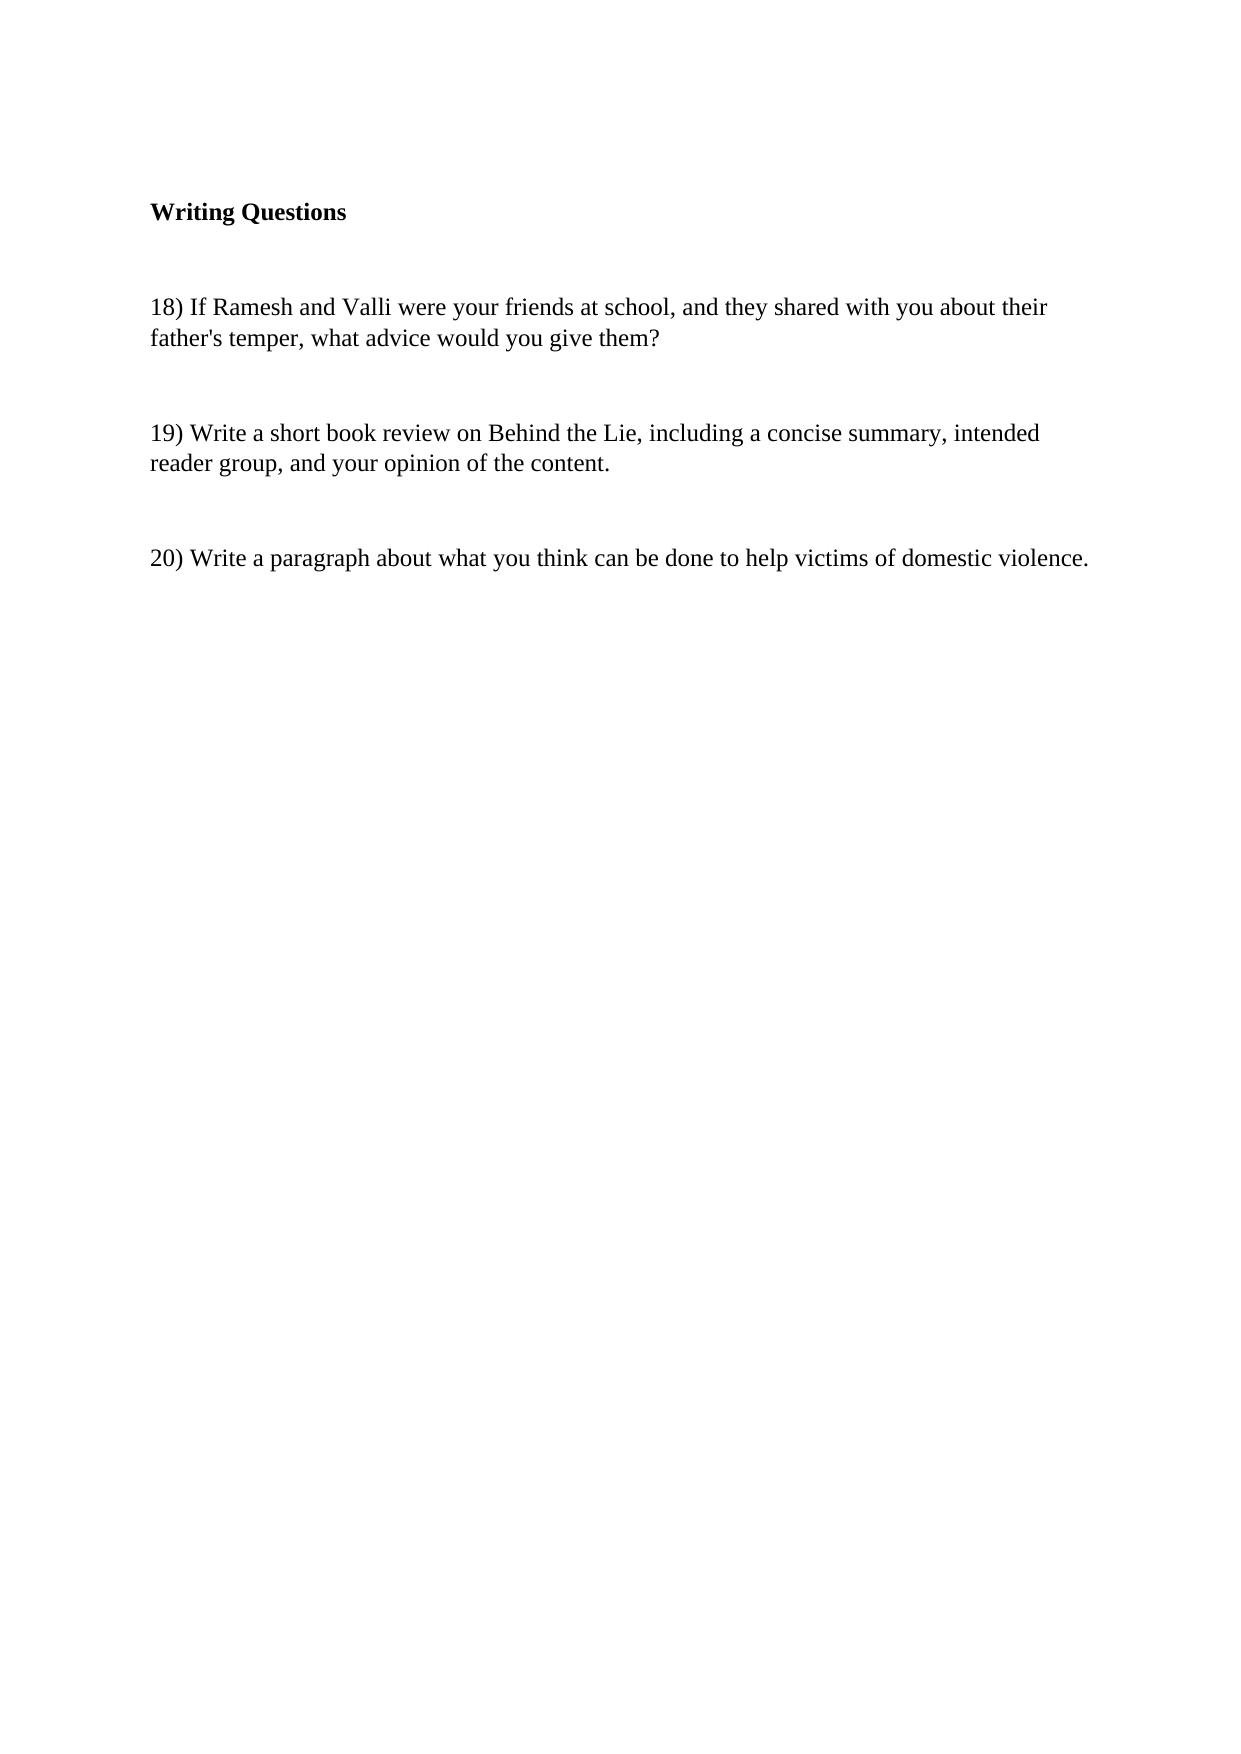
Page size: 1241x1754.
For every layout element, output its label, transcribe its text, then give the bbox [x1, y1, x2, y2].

text 20) Write a paragraph about what you think can be done to help victims of domestic violence. [150, 543, 1090, 572]
text 19) Write a short book review on Behind the Lie, including a concise summary, intended reader group, and your opinion of the content. [150, 418, 1090, 477]
text 18) If Ramesh and Valli were your friends at school, and they shared with you about their father's temper, what advice would you give them? [150, 292, 1090, 352]
text Writing Questions [150, 197, 1090, 226]
